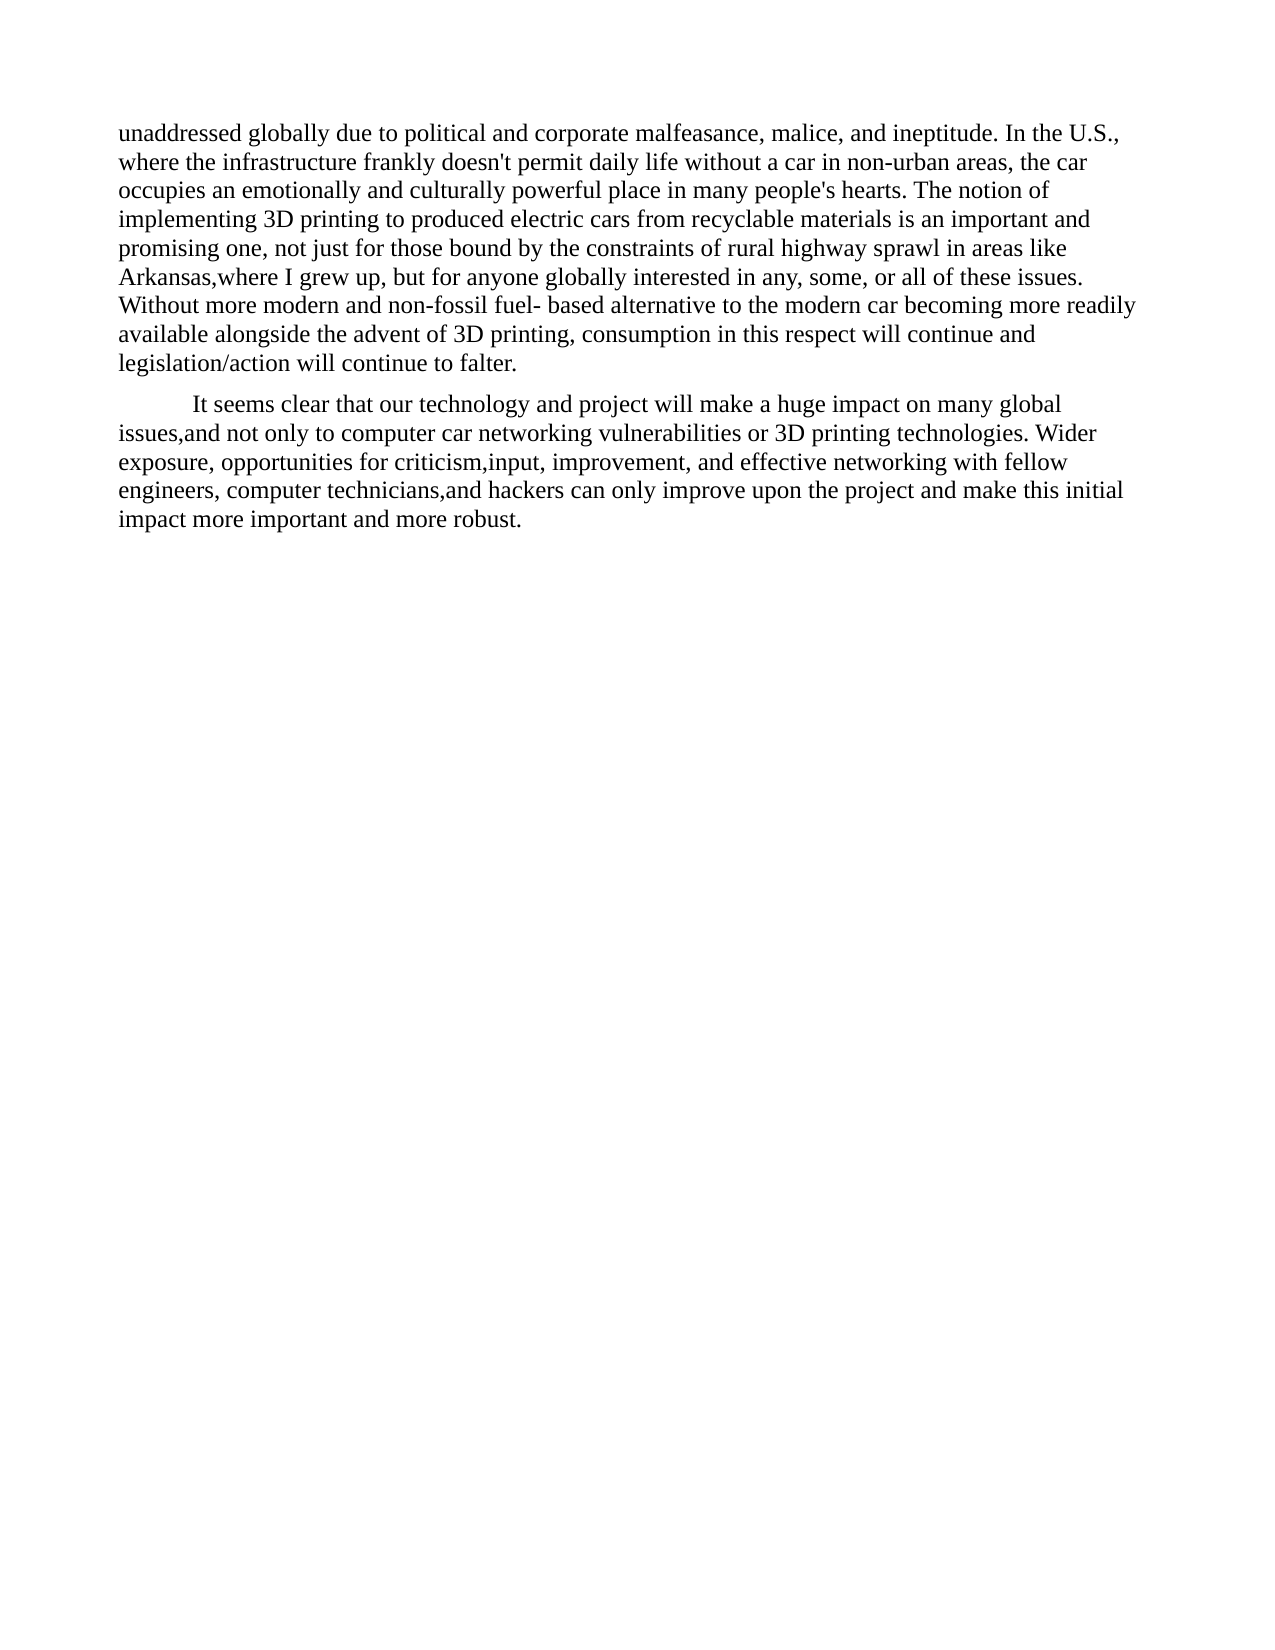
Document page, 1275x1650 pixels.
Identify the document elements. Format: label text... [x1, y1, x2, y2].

text It seems clear that our technology and project will make a huge impact on many global issues,and not only to computer car networking vulnerabilities or 3D printing technologies. Wider exposure, opportunities for criticism,input, improvement, and effective networking with fellow engineers, computer technicians,and hackers can only improve upon the project and make this initial impact more important and more robust. [118, 389, 1157, 533]
text unaddressed globally due to political and corporate malfeasance, malice, and ineptitude. In the U.S., where the infrastructure frankly doesn't permit daily life without a car in non-urban areas, the car occupies an emotionally and culturally powerful place in many people's hearts. The notion of implementing 3D printing to produced electric cars from recyclable materials is an important and promising one, not just for those bound by the constraints of rural highway sprawl in areas like Arkansas,where I grew up, but for anyone globally interested in any, some, or all of these issues. Without more modern and non-fossil fuel- based alternative to the modern car becoming more readily available alongside the advent of 3D printing, consumption in this respect will continue and legislation/action will continue to falter. [118, 118, 1157, 377]
